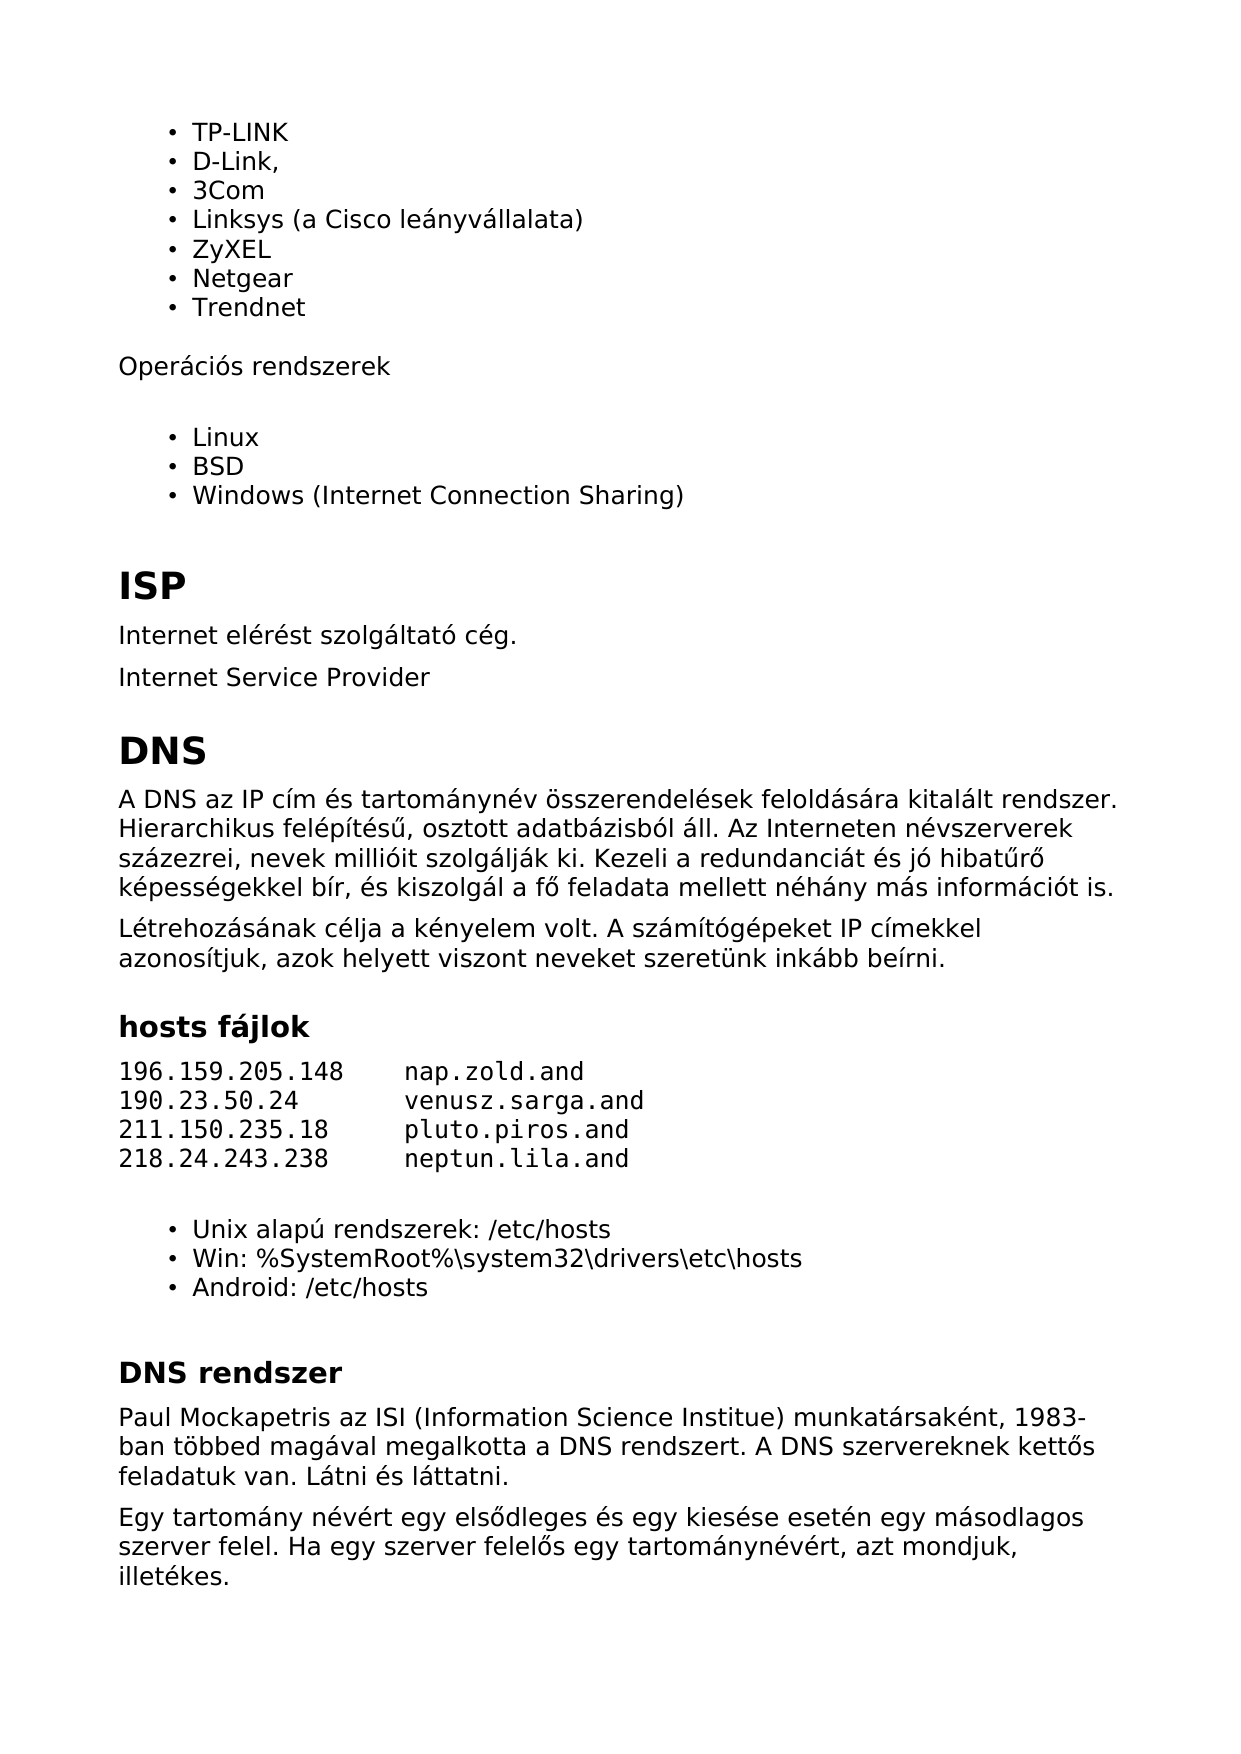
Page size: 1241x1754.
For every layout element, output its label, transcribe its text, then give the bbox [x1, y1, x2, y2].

list Trendnet [177, 293, 1122, 322]
text Paul Mockapetris az ISI (Information Science Institue) munkatársaként, 1983-ban többed magával megalkotta a DNS rendszert. A DNS szervereknek kettős feladatuk van. Látni és láttatni. [118, 1403, 1122, 1491]
list TP-LINK [177, 118, 1122, 147]
list Windows (Internet Connection Sharing) [177, 481, 1122, 510]
subtitle ISP [118, 565, 1122, 608]
list Linksys (a Cisco leányvállalata) [177, 206, 1122, 235]
list Linux [177, 423, 1122, 452]
subtitle DNS rendszer [118, 1357, 1122, 1391]
text Internet elérést szolgáltató cég. [118, 621, 1122, 650]
subtitle DNS [118, 729, 1122, 773]
list 3Com [177, 176, 1122, 206]
text 196.159.205.148 nap.zold.and 190.23.50.24 venusz.sarga.and 211.150.235.18 pluto.piros.and 218.24.243.238 neptun.lila.and [118, 1057, 1122, 1174]
list Win: %SystemRoot%\system32\drivers\etc\hosts [177, 1244, 1122, 1273]
text A DNS az IP cím és tartománynév összerendelések feloldására kitalált rendszer. Hierarchikus felépítésű, osztott adatbázisból áll. Az Interneten névszerverek százezrei, nevek millióit szolgálják ki. Kezeli a redundanciát és jó hibatűrő képességekkel bír, és kiszolgál a fő feladata mellett néhány más információt is. [118, 786, 1122, 902]
list D-Link, [177, 147, 1122, 176]
list Unix alapú rendszerek: /etc/hosts [177, 1215, 1122, 1244]
text Létrehozásának célja a kényelem volt. A számítógépeket IP címekkel azonosítjuk, azok helyett viszont neveket szeretünk inkább beírni. [118, 915, 1122, 973]
list Android: /etc/hosts [177, 1273, 1122, 1302]
text Egy tartomány névért egy elsődleges és egy kiesése esetén egy másodlagos szerver felel. Ha egy szerver felelős egy tartománynévért, azt mondjuk, illetékes. [118, 1503, 1122, 1591]
list BSD [177, 452, 1122, 481]
subtitle hosts fájlok [118, 1011, 1122, 1044]
list ZyXEL [177, 235, 1122, 264]
text Internet Service Provider [118, 663, 1122, 692]
list Netgear [177, 264, 1122, 293]
text Operációs rendszerek [118, 352, 1122, 381]
